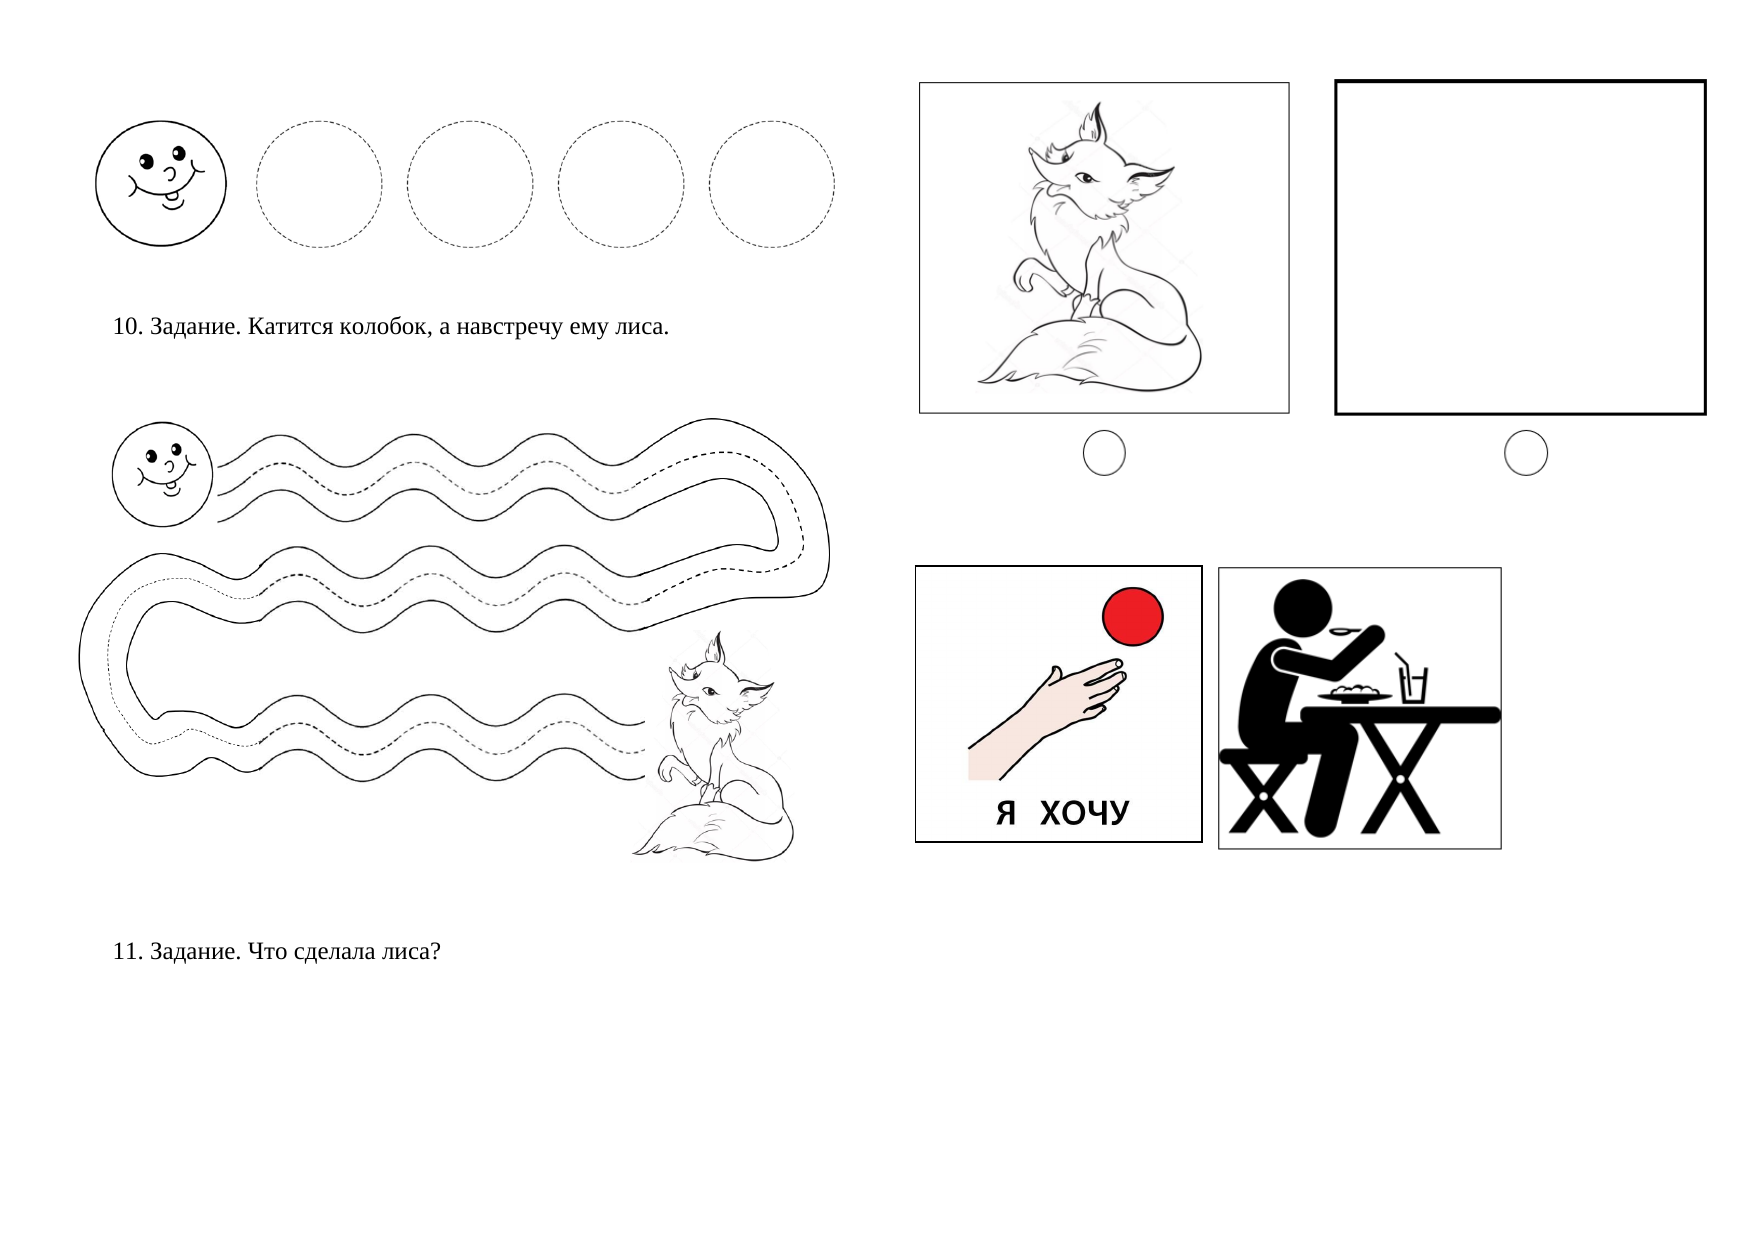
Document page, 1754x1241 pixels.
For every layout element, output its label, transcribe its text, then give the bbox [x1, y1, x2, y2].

list Задание. Что сделала лиса? [112, 936, 839, 965]
list Задание. Катится колобок, а навстречу ему лиса. [112, 311, 839, 339]
